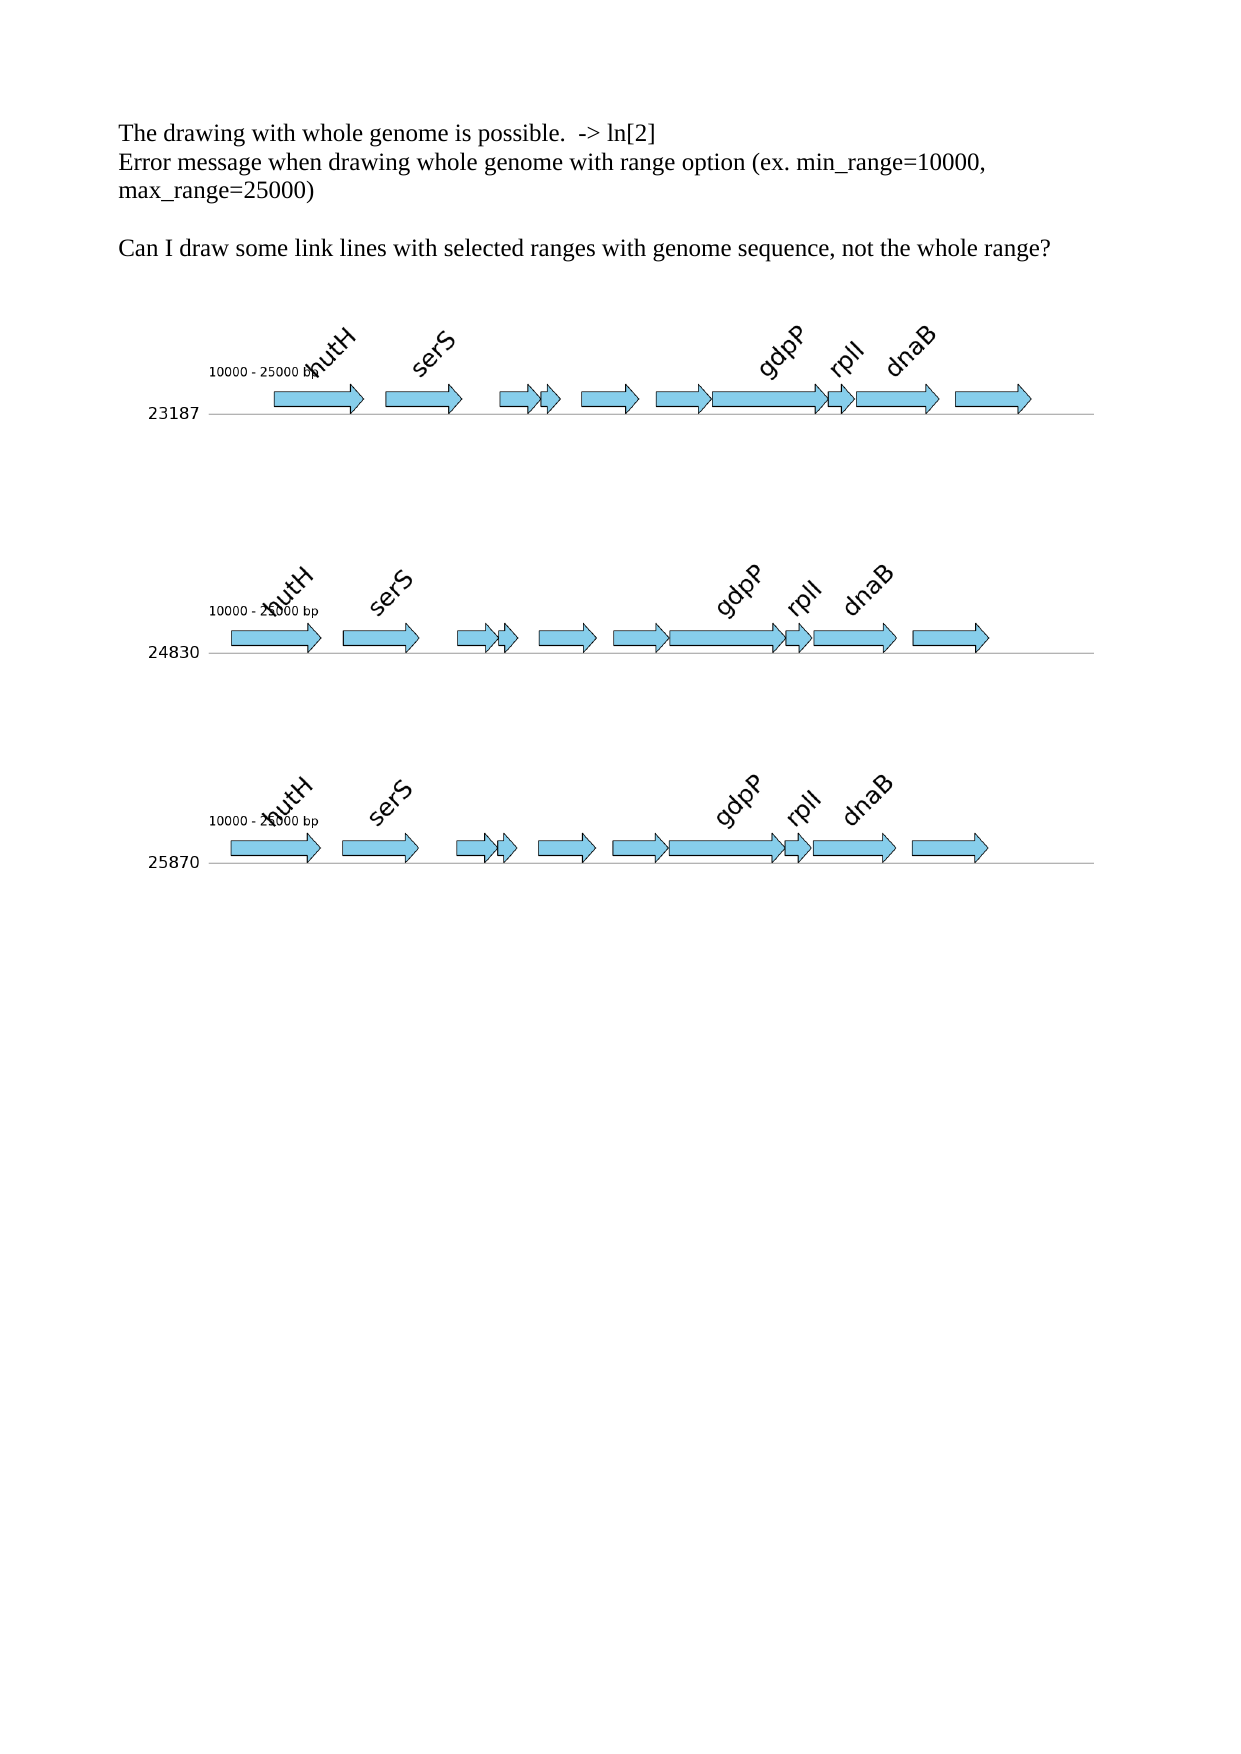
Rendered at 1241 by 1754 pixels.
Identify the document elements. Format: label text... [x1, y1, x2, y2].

text Error message when drawing whole genome with range option (ex. min_range=10000, max_range=25000) [118, 147, 1122, 204]
picture [118, 529, 1123, 712]
picture [118, 290, 1123, 473]
text Can I draw some link lines with selected ranges with genome sequence, not the whole range? [118, 233, 1122, 262]
picture [118, 740, 1123, 922]
text The drawing with whole genome is possible. -> ln[2] [118, 118, 1122, 147]
